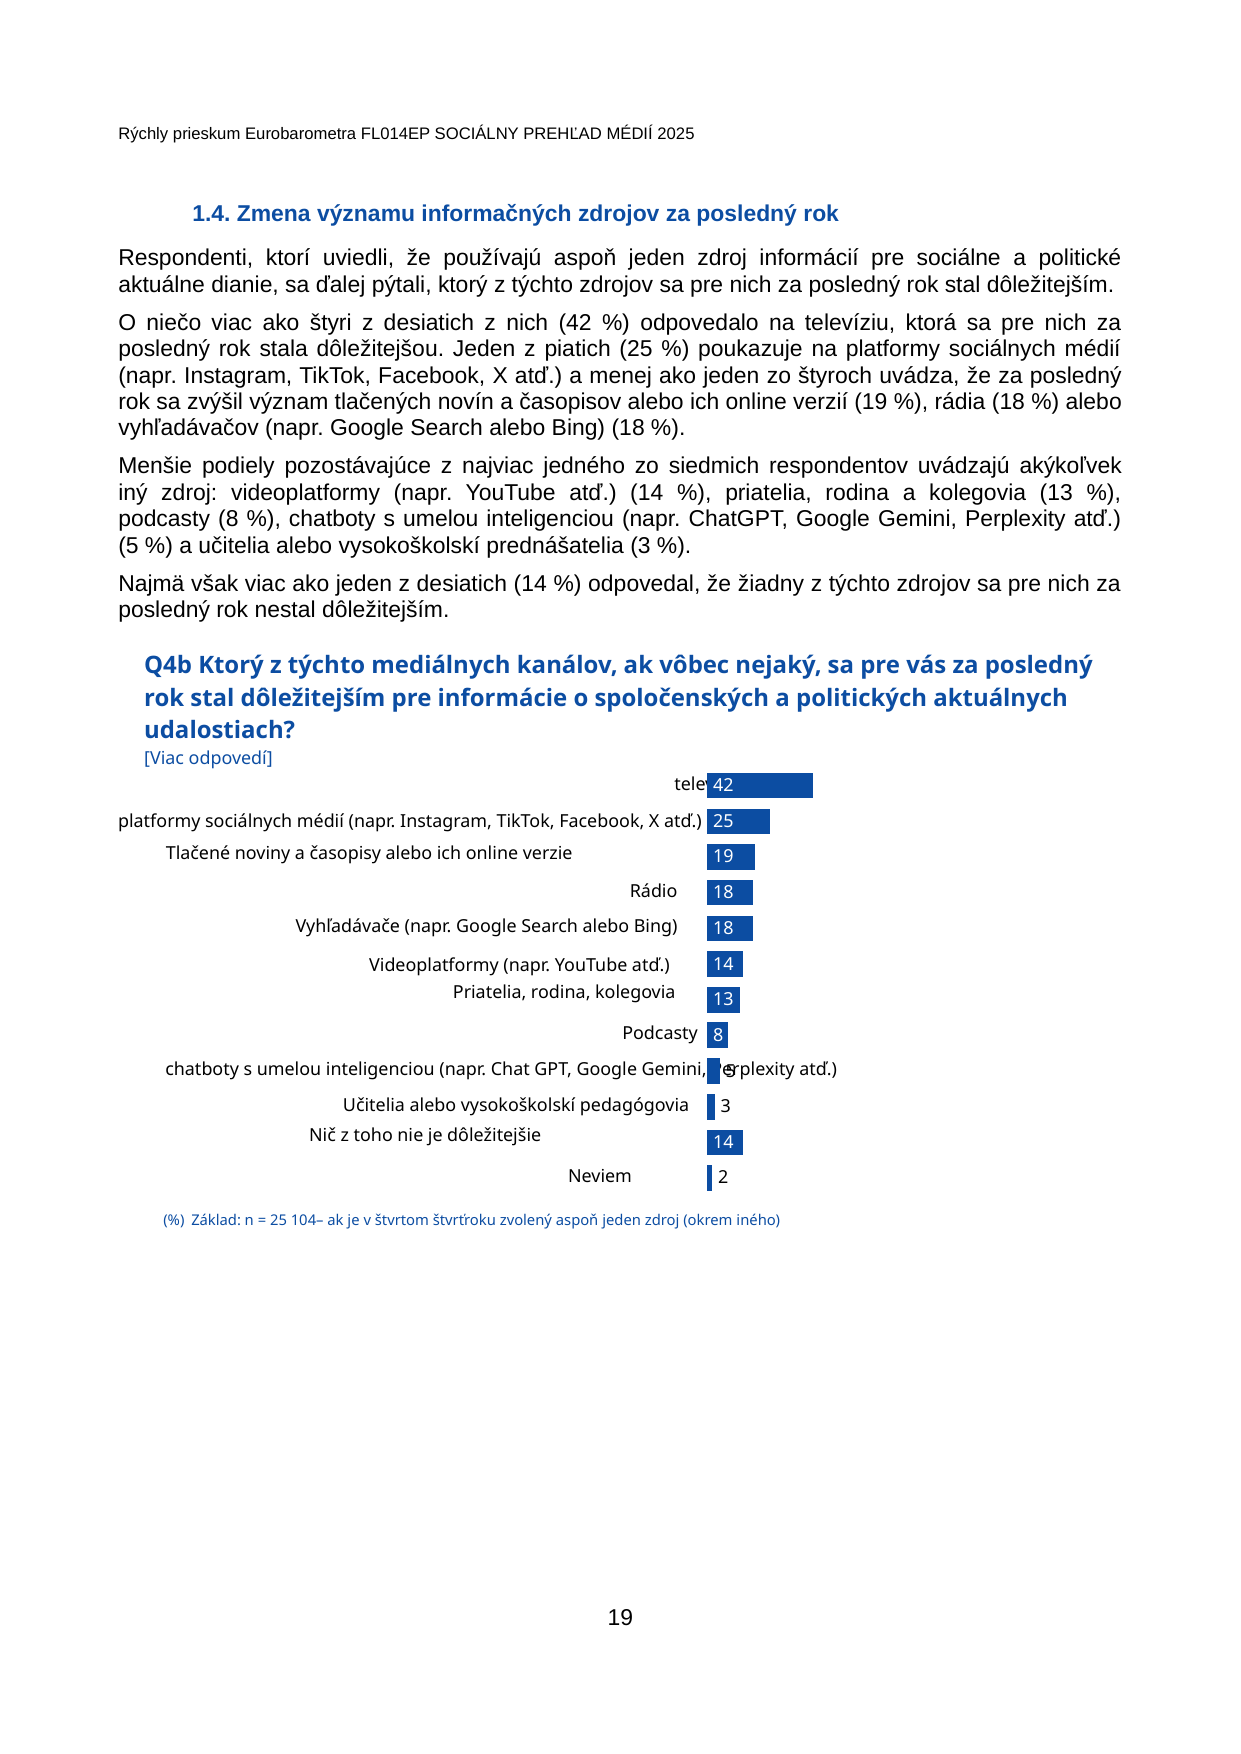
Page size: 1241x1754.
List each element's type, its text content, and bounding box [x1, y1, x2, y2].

text O niečo viac ako štyri z desiatich z nich (42 %) odpovedalo na televíziu, ktorá sa pre nich za posledný rok stala dôležitejšou. Jeden z piatich (25 %) poukazuje na platformy sociálnych médií (napr. Instagram, TikTok, Facebook, X atď.) a menej ako jeden zo štyroch uvádza, že za posledný rok sa zvýšil význam tlačených novín a časopisov alebo ich online verzií (19 %), rádia (18 %) alebo vyhľadávačov (napr. Google Search alebo Bing) (18 %). [118, 309, 1122, 441]
subtitle 1.4. Zmena významu informačných zdrojov za posledný rok [118, 199, 1122, 226]
text Respondenti, ktorí uviedli, že používajú aspoň jeden zdroj informácií pre sociálne a politické aktuálne dianie, sa ďalej pýtali, ktorý z týchto zdrojov sa pre nich za posledný rok stal dôležitejším. [118, 244, 1122, 297]
text Menšie podiely pozostávajúce z najviac jedného zo siedmich respondentov uvádzajú akýkoľvek iný zdroj: videoplatformy (napr. YouTube atď.) (14 %), priatelia, rodina a kolegovia (13 %), podcasty (8 %), chatboty s umelou inteligenciou (napr. ChatGPT, Google Gemini, Perplexity atď.) (5 %) a učitelia alebo vysokoškolskí prednášatelia (3 %). [118, 452, 1122, 558]
text Najmä však viac ako jeden z desiatich (14 %) odpovedal, že žiadny z týchto zdrojov sa pre nich za posledný rok nestal dôležitejším. [118, 570, 1122, 622]
